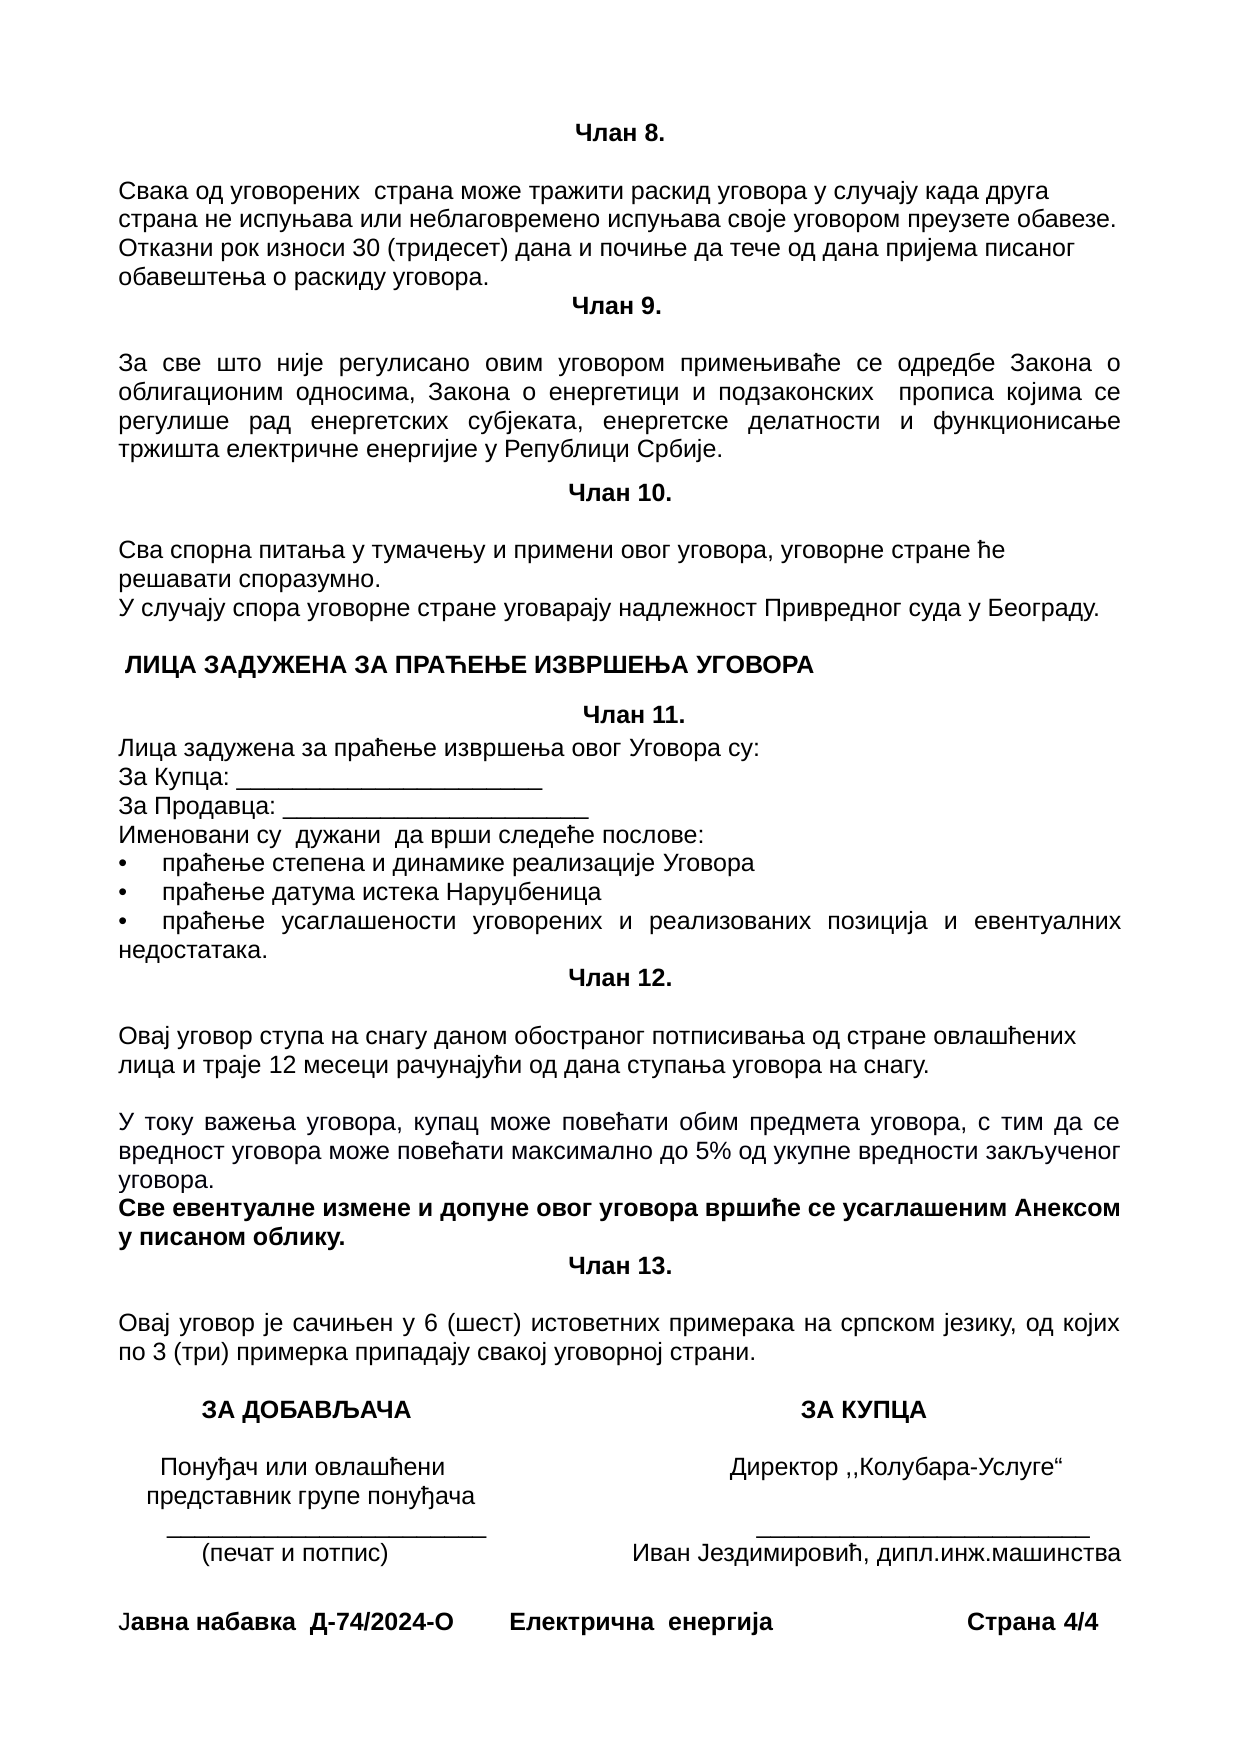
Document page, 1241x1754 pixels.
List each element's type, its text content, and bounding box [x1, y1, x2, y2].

text Члан 9. [118, 291, 1122, 319]
text Члан 10. [118, 477, 1122, 506]
text За све што није регулисано овим уговором примењиваће се одредбе Закона о облигационим односима, Закона о енергетици и подзаконских прописа којима се регулише рад енергетских субјеката, енергетске делатности и функционисање тржишта електричне енергијие у Републици Србије. [118, 348, 1122, 463]
text • праћење степена и динамике реализације Уговора [118, 848, 1122, 877]
text Именовани су дужани да врши следеће послове: [118, 819, 1122, 848]
text Свака од уговорених страна може тражити раскид уговора у случају када друга страна не испуњава или неблаговремено испуњава своје уговором преузете обавезе. Отказни рок износи 30 (тридесет) дана и почиње да тече од дана пријема писаног обавештења о раскиду уговора. [118, 176, 1122, 291]
text Све евентуалне измене и допуне овог уговора вршиће се усаглашеним Анексом у писаном облику. [118, 1193, 1122, 1251]
text У случају спора уговорне стране уговарају надлежност Привредног суда у Београду. [118, 592, 1122, 621]
text Члан 11. [118, 700, 1122, 729]
text • праћење датума истека Наруџбеница [118, 877, 1122, 906]
text Лица задужена за праћење извршења овог Уговора су: [118, 733, 1122, 762]
text У току важења уговора, купац може повећати обим предмета уговора, с тим да се вредност уговора може повећати максимално до 5% од укупне вредности закљученог уговора. [118, 1107, 1122, 1193]
text За Продавца: ______________________ [118, 791, 1122, 819]
text За Купца: ______________________ [118, 762, 1122, 791]
text ЗА ДОБАВЉАЧА ЗА КУПЦА [118, 1394, 1122, 1423]
text Члан 8. [118, 118, 1122, 147]
text ЛИЦА ЗАДУЖЕНА ЗА ПРАЋЕЊЕ ИЗВРШЕЊА УГОВОРА [118, 650, 1122, 679]
text Сва спорна питања у тумачењу и примени овог уговора, уговорне стране ће решавати споразумно. [118, 535, 1122, 592]
text Понуђач или овлашћени Директор ,,Колубара-Услуге“ [118, 1452, 1122, 1481]
text • праћење усаглашености уговорених и реализованих позиција и евентуалних недостатака. [118, 906, 1122, 963]
text Члан 13. [118, 1251, 1122, 1279]
text представник групе понуђача [118, 1481, 1122, 1509]
text Члан 12. [118, 963, 1122, 992]
text (печат и потпис) Иван Јездимировић, дипл.инж.машинства [118, 1538, 1122, 1567]
text Овај уговор је сачињен у 6 (шест) истоветних примерака на српском језику, од којих по 3 (три) примерка припадају свакој уговорној страни. [118, 1308, 1122, 1366]
text Овај уговор ступа на снагу даном обостраног потписивања од стране овлашћених лица и траје 12 месеци рачунајући од дана ступања уговора на снагу. [118, 1021, 1122, 1078]
text _______________________ ________________________ [118, 1509, 1122, 1538]
